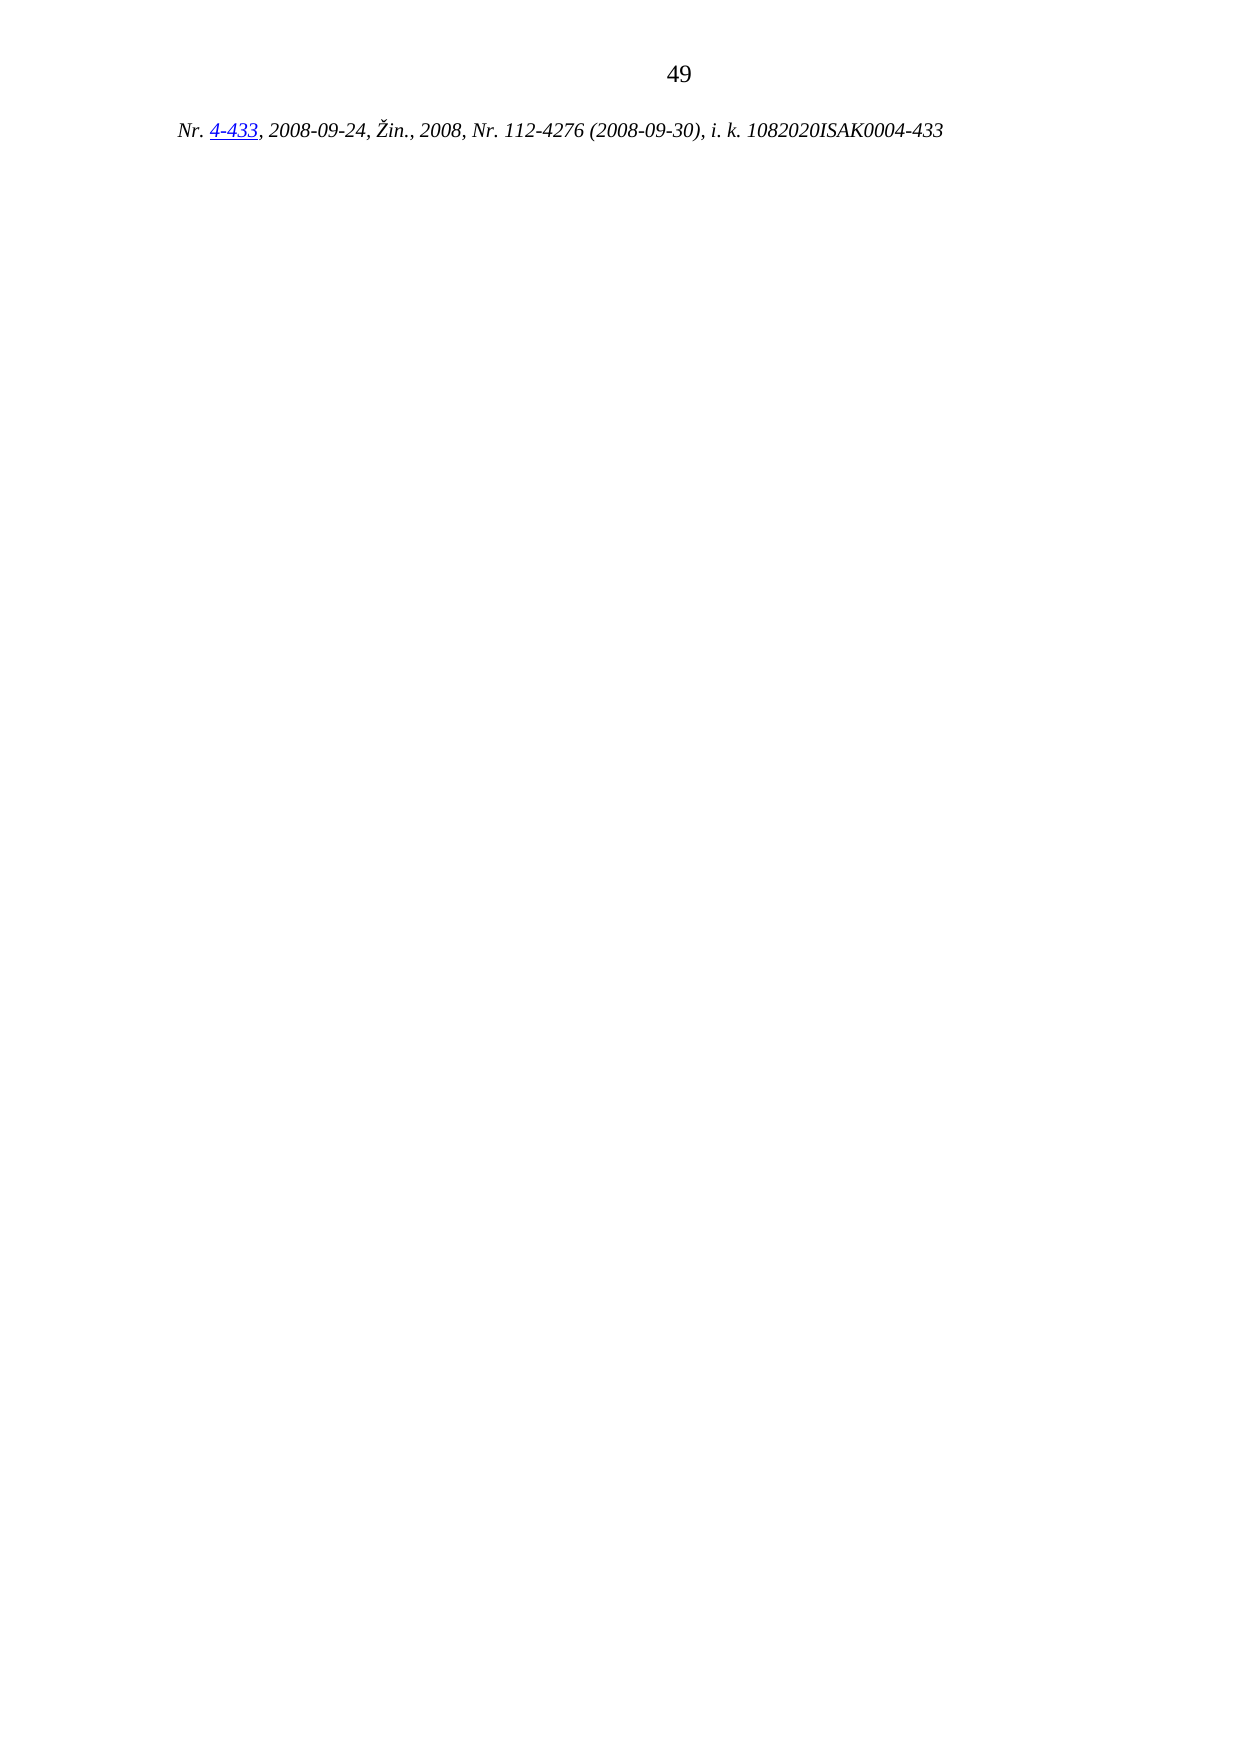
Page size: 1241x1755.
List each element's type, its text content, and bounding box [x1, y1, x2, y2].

text Nr. 4-433, 2008-09-24, Žin., 2008, Nr. 112-4276 (2008-09-30), i. k. 1082020ISAK0004-433 [177, 118, 1181, 142]
